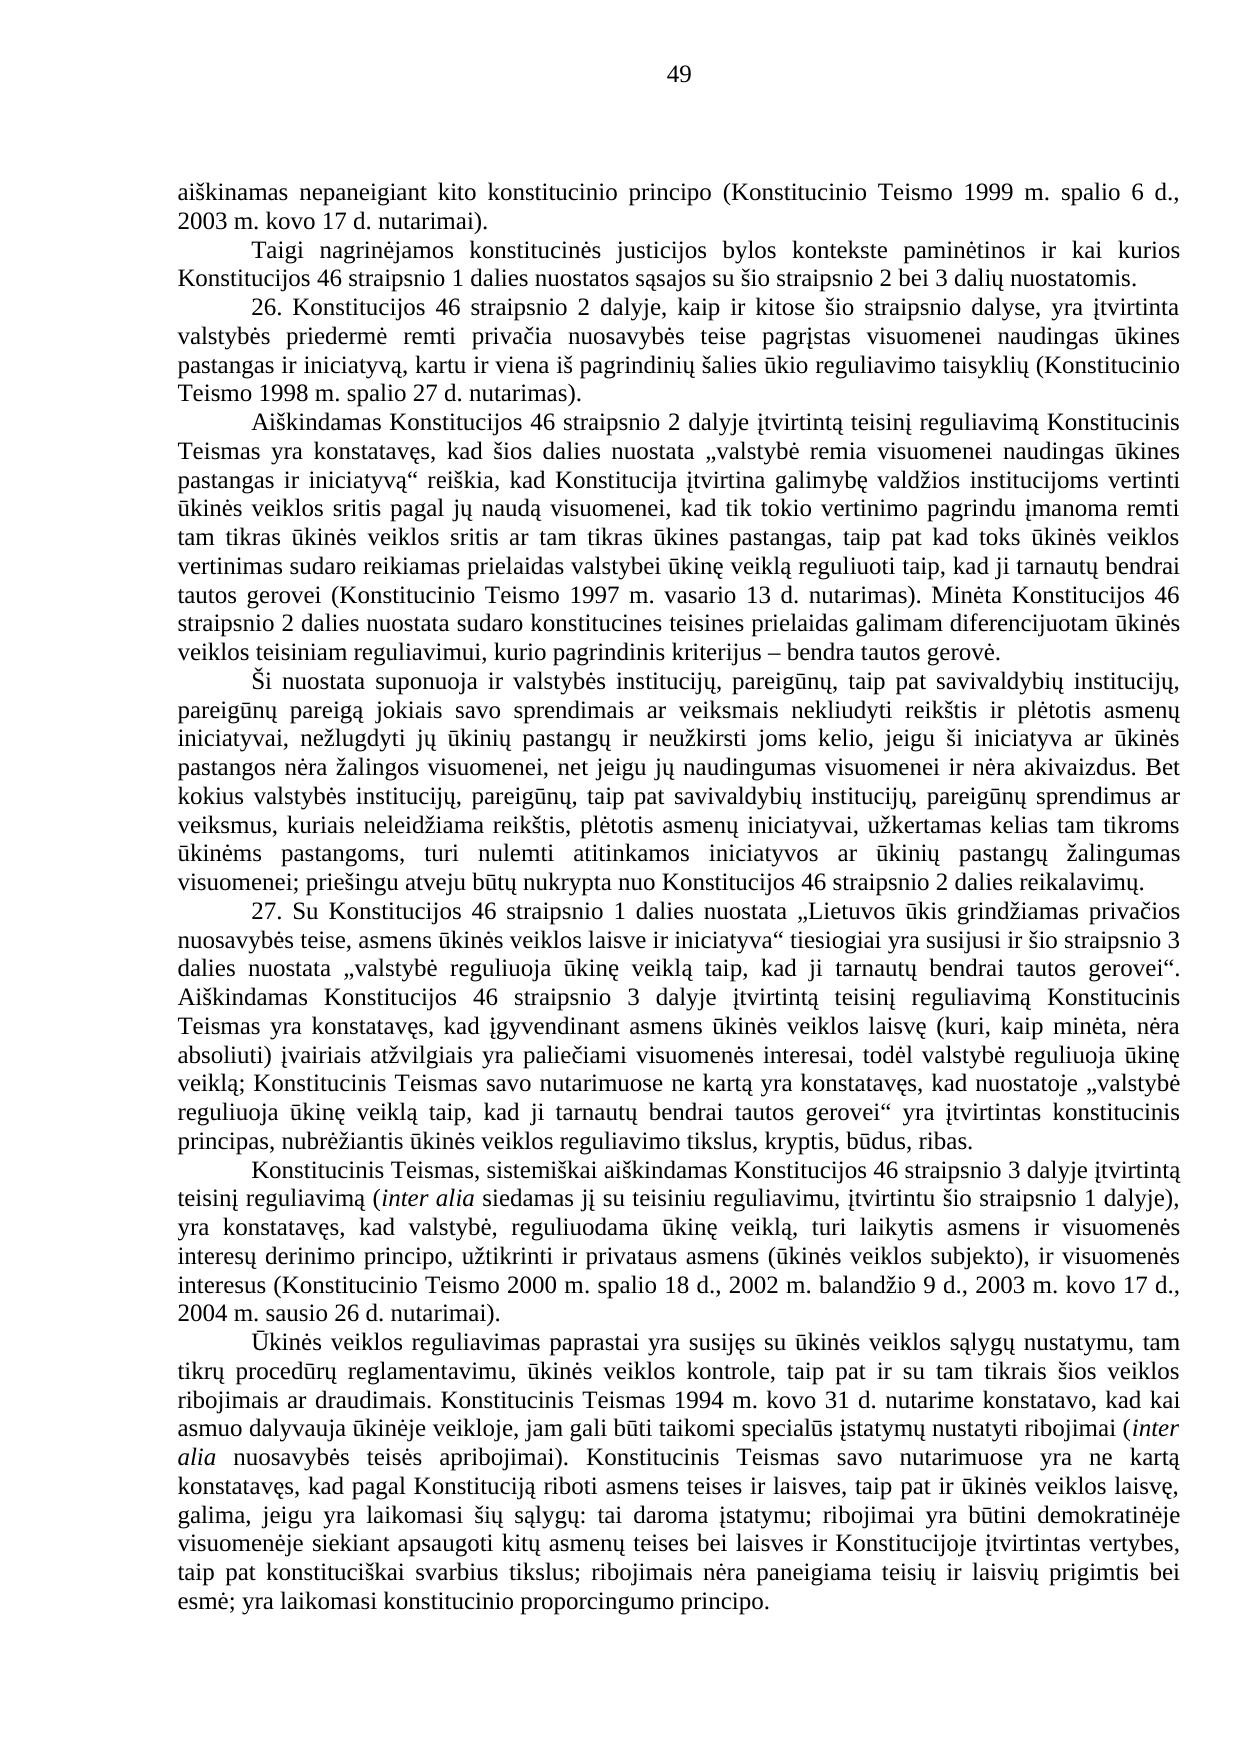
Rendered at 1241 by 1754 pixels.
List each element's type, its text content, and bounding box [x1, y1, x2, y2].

text Aiškindamas Konstitucijos 46 straipsnio 2 dalyje įtvirtintą teisinį reguliavimą Konstitucinis Teismas yra konstatavęs, kad šios dalies nuostata „valstybė remia visuomenei naudingas ūkines pastangas ir iniciatyvą“ reiškia, kad Konstitucija įtvirtina galimybę valdžios institucijoms vertinti ūkinės veiklos sritis pagal jų naudą visuomenei, kad tik tokio vertinimo pagrindu įmanoma remti tam tikras ūkinės veiklos sritis ar tam tikras ūkines pastangas, taip pat kad toks ūkinės veiklos vertinimas sudaro reikiamas prielaidas valstybei ūkinę veiklą reguliuoti taip, kad ji tarnautų bendrai tautos gerovei (Konstitucinio Teismo 1997 m. vasario 13 d. nutarimas). Minėta Konstitucijos 46 straipsnio 2 dalies nuostata sudaro konstitucines teisines prielaidas galimam diferencijuotam ūkinės veiklos teisiniam reguliavimui, kurio pagrindinis kriterijus – bendra tautos gerovė. [177, 407, 1181, 666]
text Taigi nagrinėjamos konstitucinės justicijos bylos kontekste paminėtinos ir kai kurios Konstitucijos 46 straipsnio 1 dalies nuostatos sąsajos su šio straipsnio 2 bei 3 dalių nuostatomis. [177, 235, 1181, 292]
text Ūkinės veiklos reguliavimas paprastai yra susijęs su ūkinės veiklos sąlygų nustatymu, tam tikrų procedūrų reglamentavimu, ūkinės veiklos kontrole, taip pat ir su tam tikrais šios veiklos ribojimais ar draudimais. Konstitucinis Teismas 1994 m. kovo 31 d. nutarime konstatavo, kad kai asmuo dalyvauja ūkinėje veikloje, jam gali būti taikomi specialūs įstatymų nustatyti ribojimai (inter alia nuosavybės teisės apribojimai). Konstitucinis Teismas savo nutarimuose yra ne kartą konstatavęs, kad pagal Konstituciją riboti asmens teises ir laisves, taip pat ir ūkinės veiklos laisvę, galima, jeigu yra laikomasi šių sąlygų: tai daroma įstatymu; ribojimai yra būtini demokratinėje visuomenėje siekiant apsaugoti kitų asmenų teises bei laisves ir Konstitucijoje įtvirtintas vertybes, taip pat konstituciškai svarbius tikslus; ribojimais nėra paneigiama teisių ir laisvių prigimtis bei esmė; yra laikomasi konstitucinio proporcingumo principo. [177, 1327, 1181, 1615]
text Ši nuostata suponuoja ir valstybės institucijų, pareigūnų, taip pat savivaldybių institucijų, pareigūnų pareigą jokiais savo sprendimais ar veiksmais nekliudyti reikštis ir plėtotis asmenų iniciatyvai, nežlugdyti jų ūkinių pastangų ir neužkirsti joms kelio, jeigu ši iniciatyva ar ūkinės pastangos nėra žalingos visuomenei, net jeigu jų naudingumas visuomenei ir nėra akivaizdus. Bet kokius valstybės institucijų, pareigūnų, taip pat savivaldybių institucijų, pareigūnų sprendimus ar veiksmus, kuriais neleidžiama reikštis, plėtotis asmenų iniciatyvai, užkertamas kelias tam tikroms ūkinėms pastangoms, turi nulemti atitinkamos iniciatyvos ar ūkinių pastangų žalingumas visuomenei; priešingu atveju būtų nukrypta nuo Konstitucijos 46 straipsnio 2 dalies reikalavimų. [177, 666, 1181, 896]
text 27. Su Konstitucijos 46 straipsnio 1 dalies nuostata „Lietuvos ūkis grindžiamas privačios nuosavybės teise, asmens ūkinės veiklos laisve ir iniciatyva“ tiesiogiai yra susijusi ir šio straipsnio 3 dalies nuostata „valstybė reguliuoja ūkinę veiklą taip, kad ji tarnautų bendrai tautos gerovei“. Aiškindamas Konstitucijos 46 straipsnio 3 dalyje įtvirtintą teisinį reguliavimą Konstitucinis Teismas yra konstatavęs, kad įgyvendinant asmens ūkinės veiklos laisvę (kuri, kaip minėta, nėra absoliuti) įvairiais atžvilgiais yra paliečiami visuomenės interesai, todėl valstybė reguliuoja ūkinę veiklą; Konstitucinis Teismas savo nutarimuose ne kartą yra konstatavęs, kad nuostatoje „valstybė reguliuoja ūkinę veiklą taip, kad ji tarnautų bendrai tautos gerovei“ yra įtvirtintas konstitucinis principas, nubrėžiantis ūkinės veiklos reguliavimo tikslus, kryptis, būdus, ribas. [177, 896, 1181, 1155]
text Konstitucinis Teismas, sistemiškai aiškindamas Konstitucijos 46 straipsnio 3 dalyje įtvirtintą teisinį reguliavimą (inter alia siedamas jį su teisiniu reguliavimu, įtvirtintu šio straipsnio 1 dalyje), yra konstatavęs, kad valstybė, reguliuodama ūkinę veiklą, turi laikytis asmens ir visuomenės interesų derinimo principo, užtikrinti ir privataus asmens (ūkinės veiklos subjekto), ir visuomenės interesus (Konstitucinio Teismo 2000 m. spalio 18 d., 2002 m. balandžio 9 d., 2003 m. kovo 17 d., 2004 m. sausio 26 d. nutarimai). [177, 1155, 1181, 1327]
text 26. Konstitucijos 46 straipsnio 2 dalyje, kaip ir kitose šio straipsnio dalyse, yra įtvirtinta valstybės priedermė remti privačia nuosavybės teise pagrįstas visuomenei naudingas ūkines pastangas ir iniciatyvą, kartu ir viena iš pagrindinių šalies ūkio reguliavimo taisyklių (Konstitucinio Teismo 1998 m. spalio 27 d. nutarimas). [177, 292, 1181, 407]
text aiškinamas nepaneigiant kito konstitucinio principo (Konstitucinio Teismo 1999 m. spalio 6 d., 2003 m. kovo 17 d. nutarimai). [177, 177, 1181, 235]
